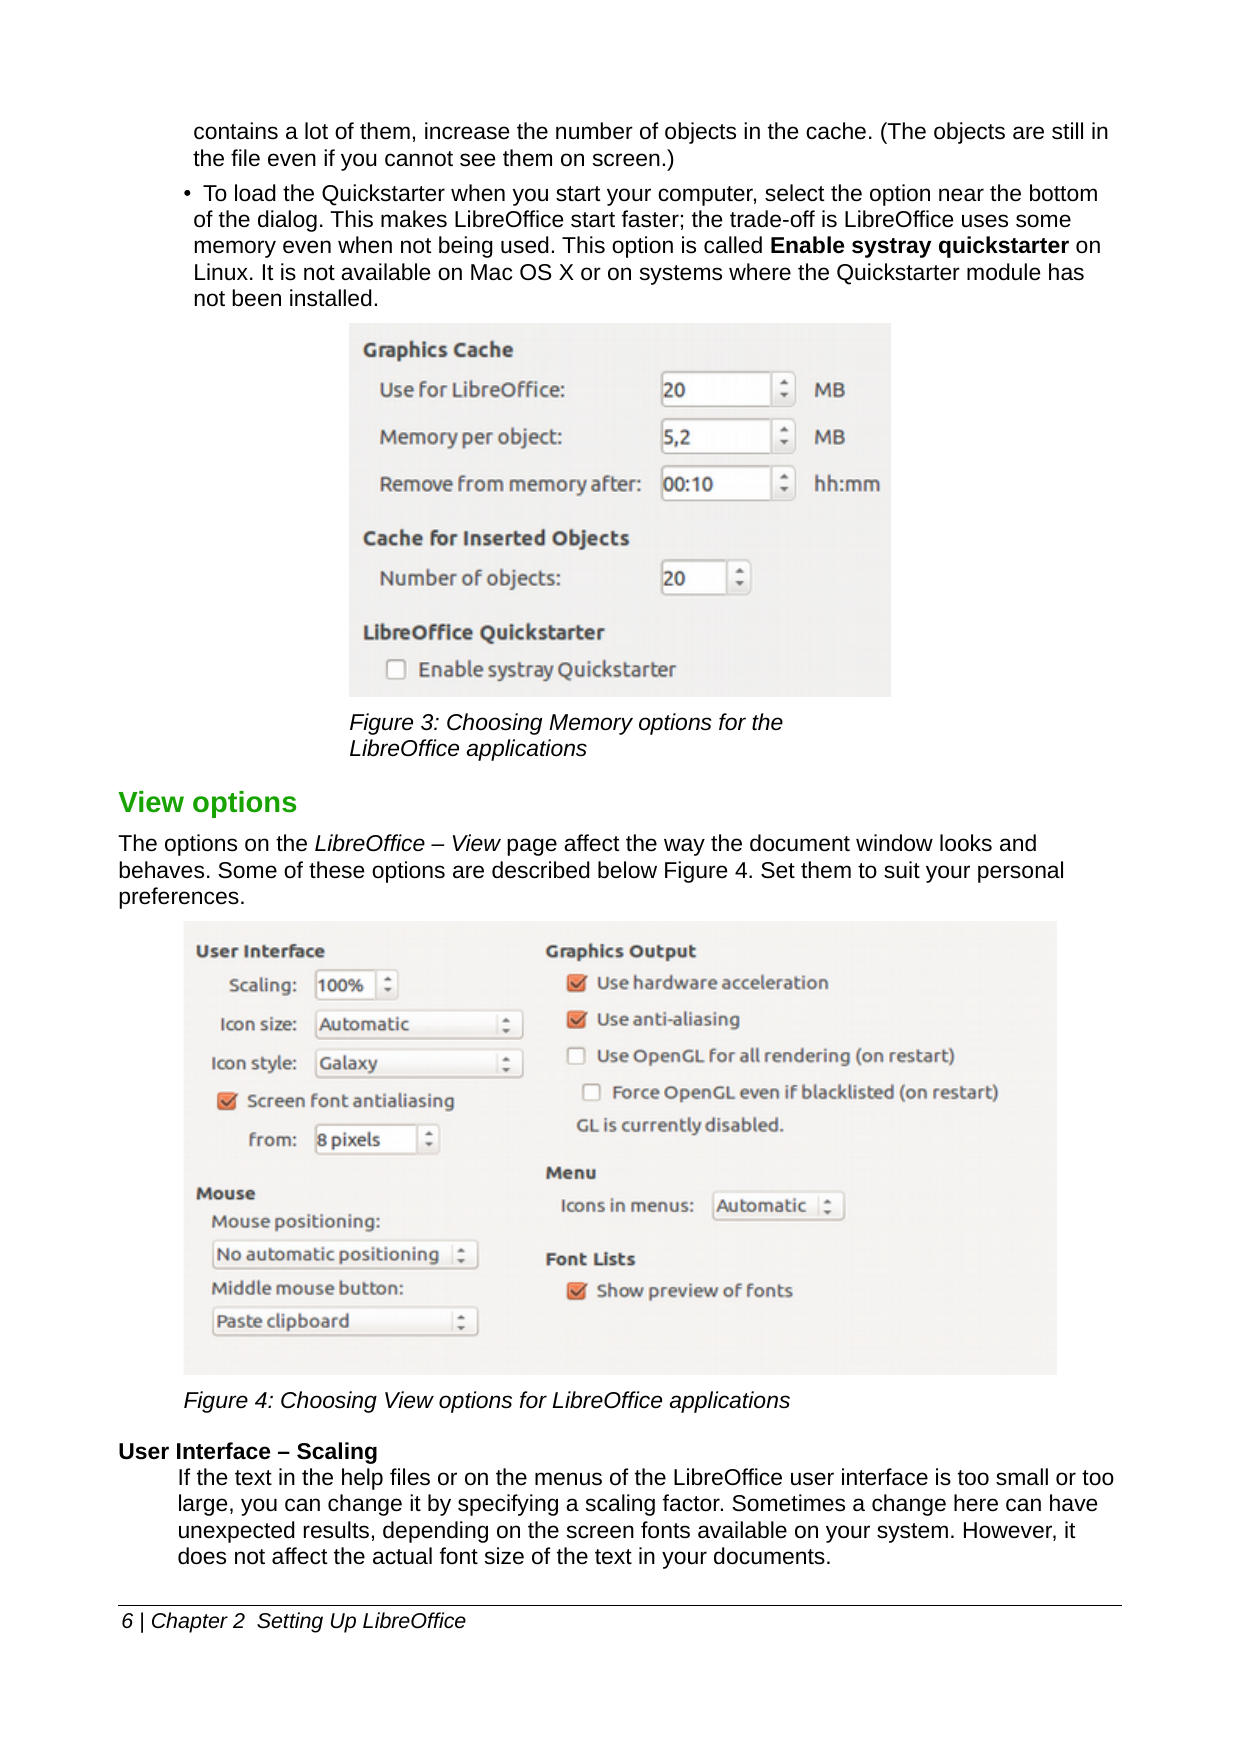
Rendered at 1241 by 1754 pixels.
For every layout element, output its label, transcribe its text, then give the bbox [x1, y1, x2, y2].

subtitle View options [118, 785, 1122, 818]
picture [183, 921, 1057, 1375]
text The options on the LibreOffice – View page affect the way the document window looks and behaves. Some of these options are described below Figure 4. Set them to suit your personal preferences. [118, 830, 1122, 909]
list contains a lot of them, increase the number of objects in the cache. (The objects are still in the file even if you cannot see them on screen.) [193, 118, 1122, 171]
text Figure 4: Choosing View options for LibreOffice applications [183, 1387, 1057, 1413]
text Figure 3: Choosing Memory options for the LibreOffice applications [349, 708, 891, 761]
text User Interface – Scaling [118, 1438, 1122, 1464]
list To load the Quickstarter when you start your computer, select the option near the bottom of the dialog. This makes LibreOffice start faster; the trade-off is LibreOffice uses some memory even when not being used. This option is called Enable systray quickstarter on Linux. It is not available on Mac OS X or on systems where the Quickstarter module has not been installed. [193, 180, 1122, 311]
picture [349, 323, 892, 697]
text If the text in the help files or on the menus of the LibreOffice user interface is too small or too large, you can change it by specifying a scaling factor. Sometimes a change here can have unexpected results, depending on the screen fonts available on your system. However, it does not affect the actual font size of the text in your documents. [177, 1464, 1122, 1569]
